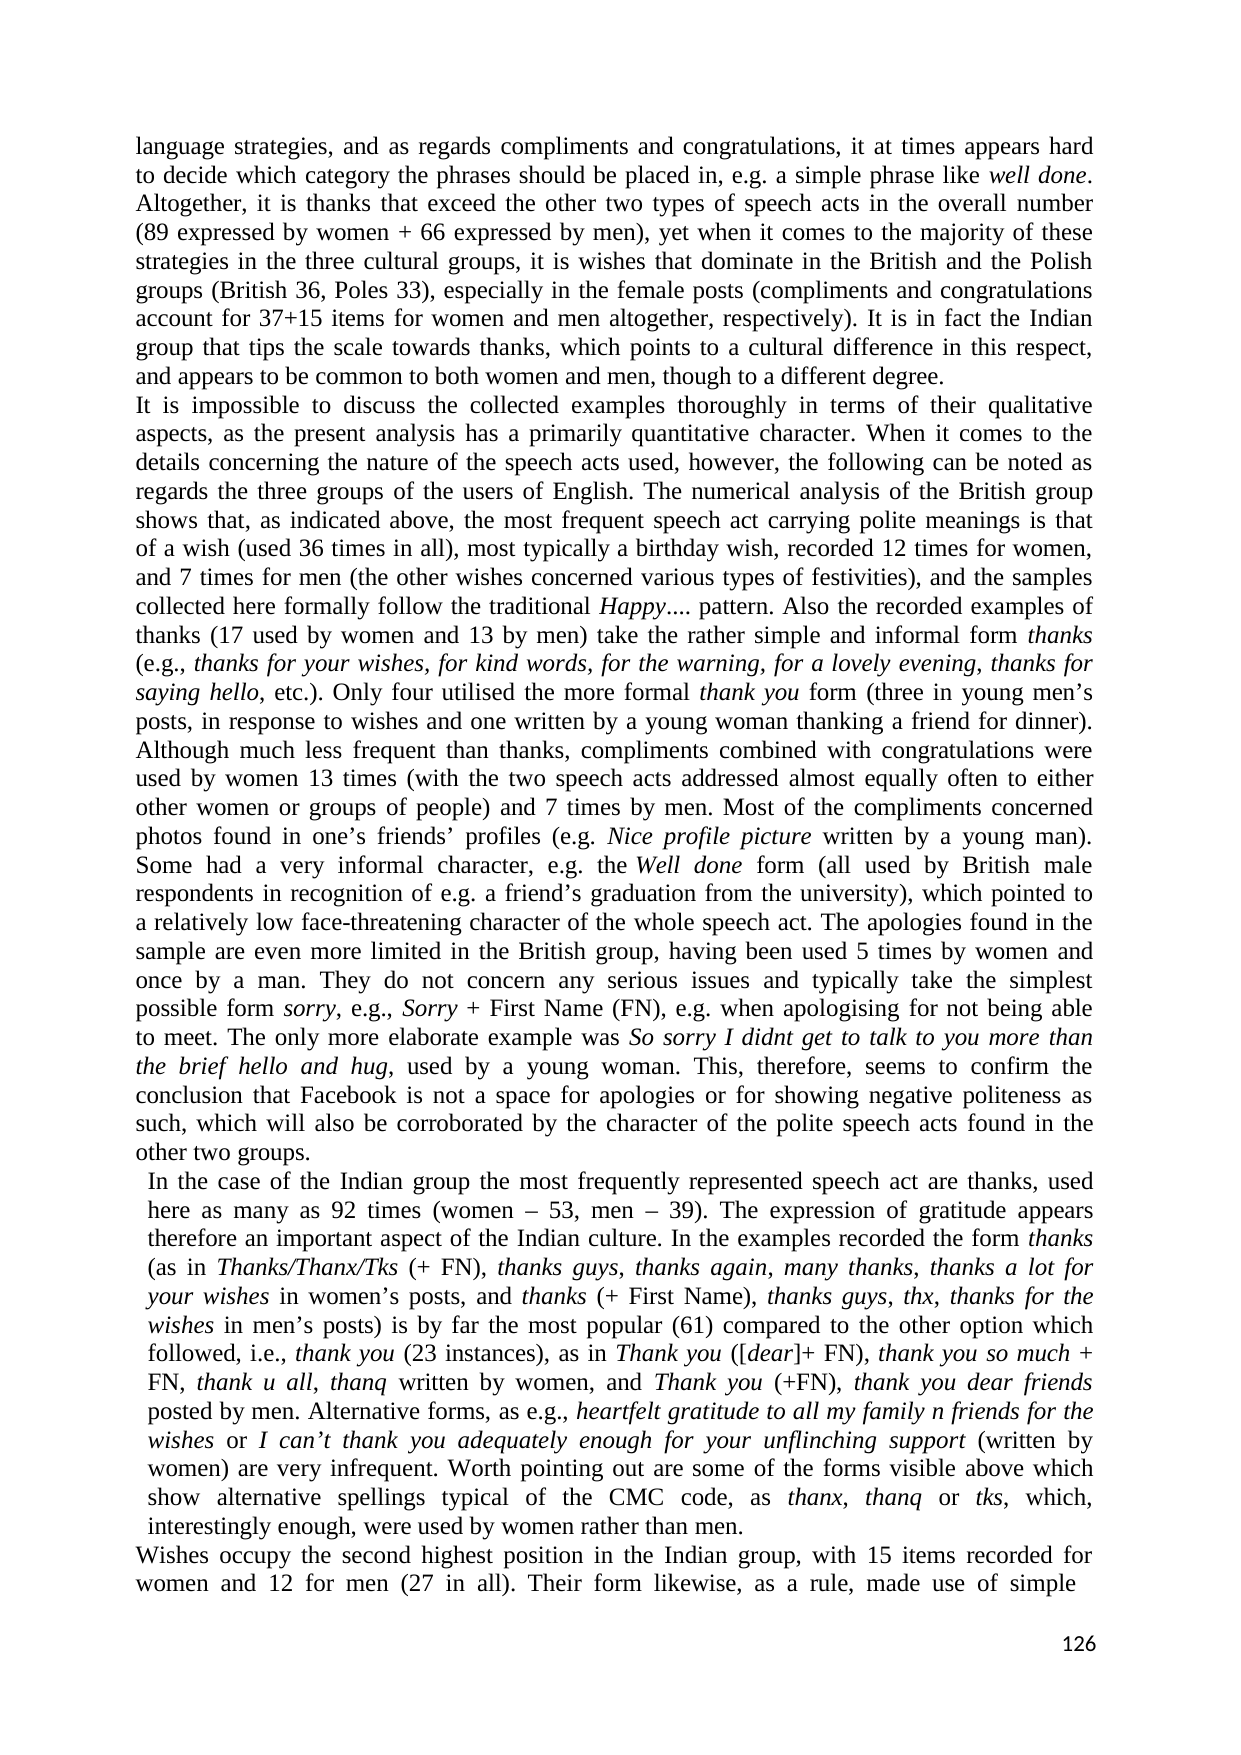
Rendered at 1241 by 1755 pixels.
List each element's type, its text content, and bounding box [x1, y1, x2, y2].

text It is impossible to discuss the collected examples thoroughly in terms of their qualitative aspects, as the present analysis has a primarily quantitative character. When it comes to the details concerning the nature of the speech acts used, however, the following can be noted as regards the three groups of the users of English. The numerical analysis of the British group shows that, as indicated above, the most frequent speech act carrying polite meanings is that of a wish (used 36 times in all), most typically a birthday wish, recorded 12 times for women, and 7 times for men (the other wishes concerned various types of festivities), and the samples collected here formally follow the traditional Happy.... pattern. Also the recorded examples of thanks (17 used by women and 13 by men) take the rather simple and informal form thanks (e.g., thanks for your wishes, for kind words, for the warning, for a lovely evening, thanks for saying hello, etc.). Only four utilised the more formal thank you form (three in young men’s posts, in response to wishes and one written by a young woman thanking a friend for dinner). Although much less frequent than thanks, compliments combined with congratulations were used by women 13 times (with the two speech acts addressed almost equally often to either other women or groups of people) and 7 times by men. Most of the compliments concerned photos found in one’s friends’ profiles (e.g. Nice profile picture written by a young man). Some had a very informal character, e.g. the Well done form (all used by British male respondents in recognition of e.g. a friend’s graduation from the university), which pointed to a relatively low face-threatening character of the whole speech act. The apologies found in the sample are even more limited in the British group, having been used 5 times by women and once by a man. They do not concern any serious issues and typically take the simplest possible form sorry, e.g., Sorry + First Name (FN), e.g. when apologising for not being able to meet. The only more elaborate example was So sorry I didnt get to talk to you more than the brief hello and hug, used by a young woman. This, therefore, seems to confirm the conclusion that Facebook is not a space for apologies or for showing negative politeness as such, which will also be corroborated by the character of the polite speech acts found in the other two groups. [135, 390, 1093, 1166]
text language strategies, and as regards compliments and congratulations, it at times appears hard to decide which category the phrases should be placed in, e.g. a simple phrase like well done. Altogether, it is thanks that exceed the other two types of speech acts in the overall number (89 expressed by women + 66 expressed by men), yet when it comes to the majority of these strategies in the three cultural groups, it is wishes that dominate in the British and the Polish groups (British 36, Poles 33), especially in the female posts (compliments and congratulations account for 37+15 items for women and men altogether, respectively). It is in fact the Indian group that tips the scale towards thanks, which points to a cultural difference in this respect, and appears to be common to both women and men, though to a different degree. [135, 131, 1093, 390]
text In the case of the Indian group the most frequently represented speech act are thanks, used here as many as 92 times (women – 53, men – 39). The expression of gratitude appears therefore an important aspect of the Indian culture. In the examples recorded the form thanks (as in Thanks/Thanx/Tks (+ FN), thanks guys, thanks again, many thanks, thanks a lot for your wishes in women’s posts, and thanks (+ First Name), thanks guys, thx, thanks for the wishes in men’s posts) is by far the most popular (61) compared to the other option which followed, i.e., thank you (23 instances), as in Thank you ([dear]+ FN), thank you so much + FN, thank u all, thanq written by women, and Thank you (+FN), thank you dear friends posted by men. Alternative forms, as e.g., heartfelt gratitude to all my family n friends for the wishes or I can’t thank you adequately enough for your unflinching support (written by women) are very infrequent. Worth pointing out are some of the forms visible above which show alternative spellings typical of the CMC code, as thanx, thanq or tks, which, interestingly enough, were used by women rather than men. [147, 1166, 1093, 1540]
text Wishes occupy the second highest position in the Indian group, with 15 items recorded for women and 12 for men (27 in all). Their form likewise, as a rule, made use of simple [135, 1540, 1093, 1597]
